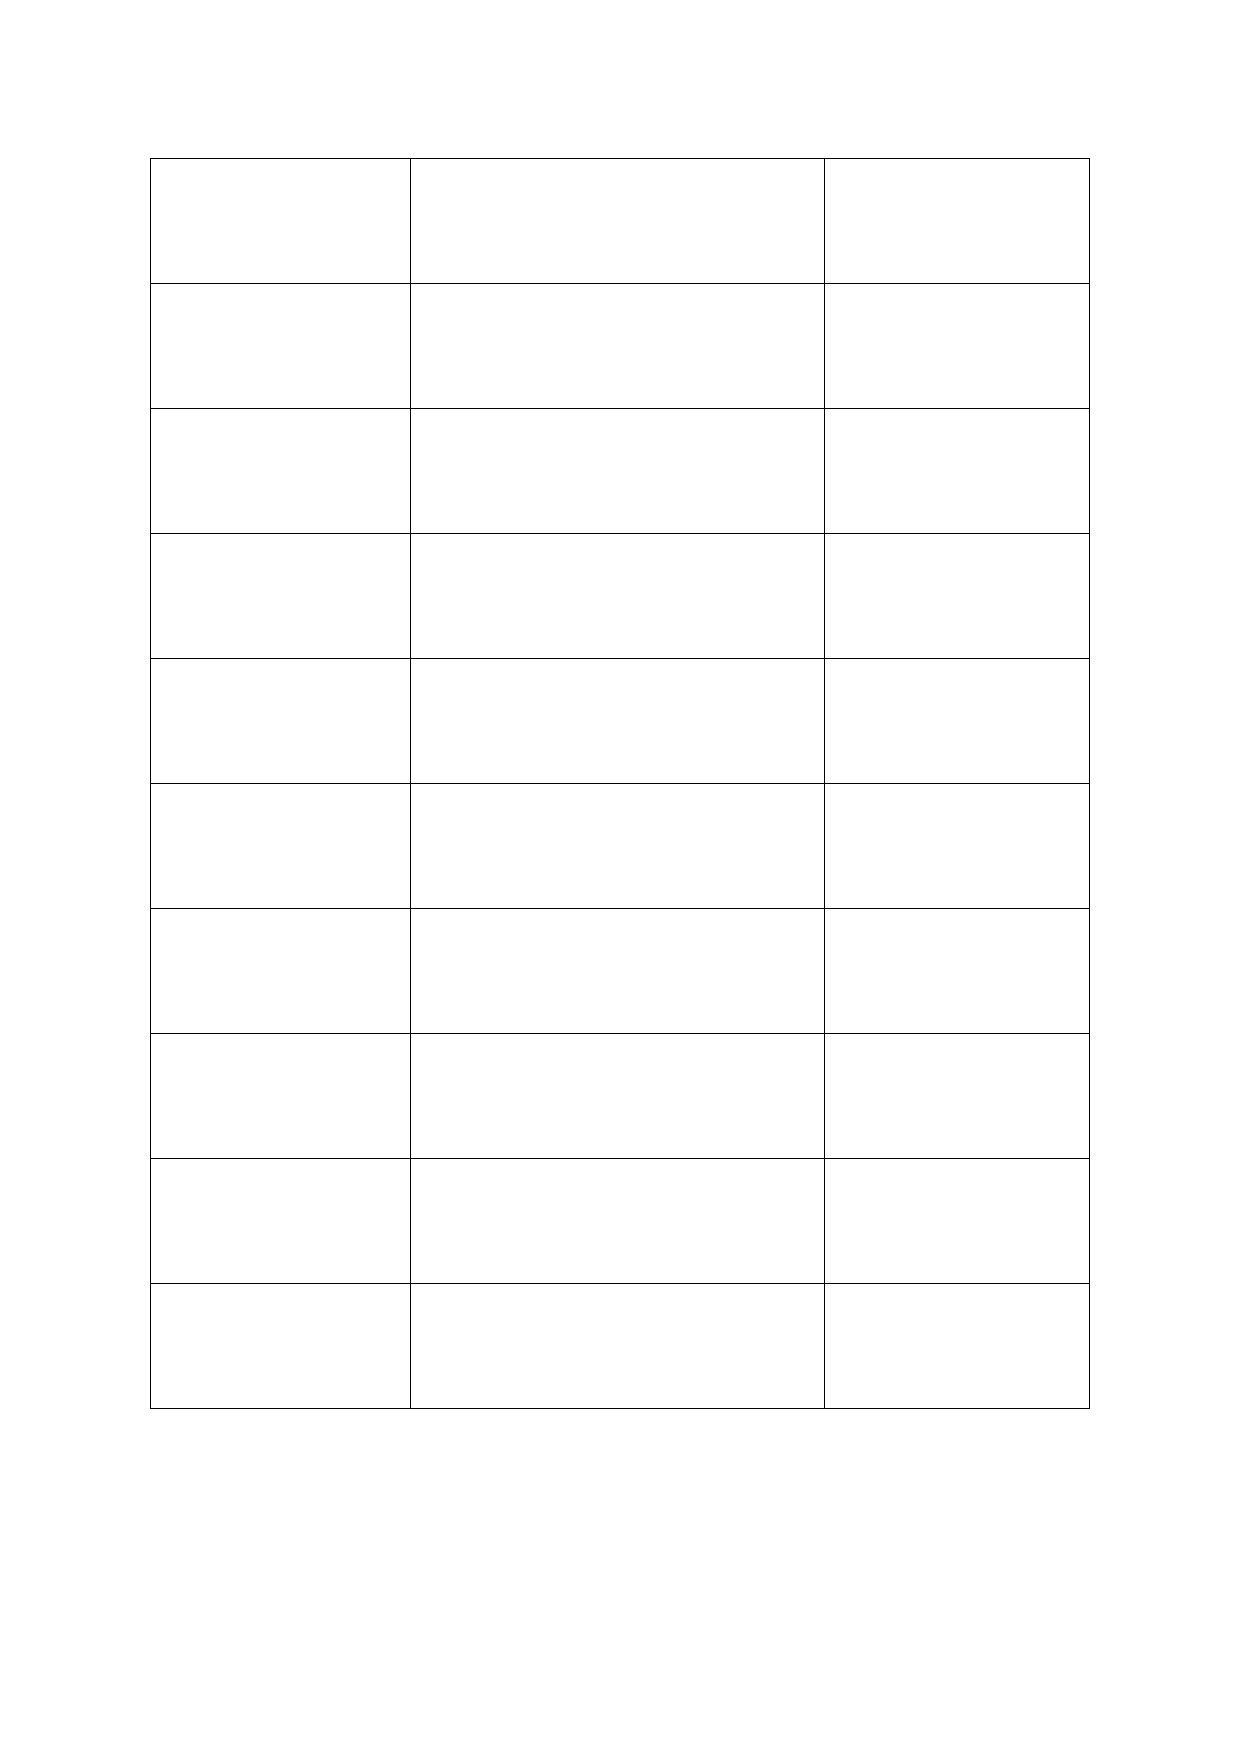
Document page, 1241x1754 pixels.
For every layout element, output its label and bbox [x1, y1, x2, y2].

table_cell [825, 1159, 1089, 1283]
table_cell [411, 909, 824, 1033]
table_cell [411, 1034, 824, 1158]
table_cell [411, 284, 824, 408]
table_cell [151, 1034, 410, 1158]
table_cell [151, 784, 410, 908]
table_cell [151, 1159, 410, 1283]
table_cell [151, 409, 410, 533]
table_cell [151, 534, 410, 658]
table_cell [825, 784, 1089, 908]
table_cell [825, 409, 1089, 533]
table_cell [825, 284, 1089, 408]
table_cell [825, 909, 1089, 1033]
table_cell [151, 659, 410, 783]
table_cell [825, 534, 1089, 658]
table_cell [825, 1284, 1089, 1408]
table_cell [151, 159, 410, 283]
table_cell [151, 909, 410, 1033]
table_cell [151, 1284, 410, 1408]
table_cell [411, 534, 824, 658]
table_cell [825, 659, 1089, 783]
table_cell [411, 1284, 824, 1408]
table_cell [411, 159, 824, 283]
table_cell [151, 284, 410, 408]
table_cell [411, 409, 824, 533]
table_cell [411, 1159, 824, 1283]
table_cell [825, 1034, 1089, 1158]
table_cell [411, 784, 824, 908]
table_cell [411, 659, 824, 783]
table_cell [825, 159, 1089, 283]
